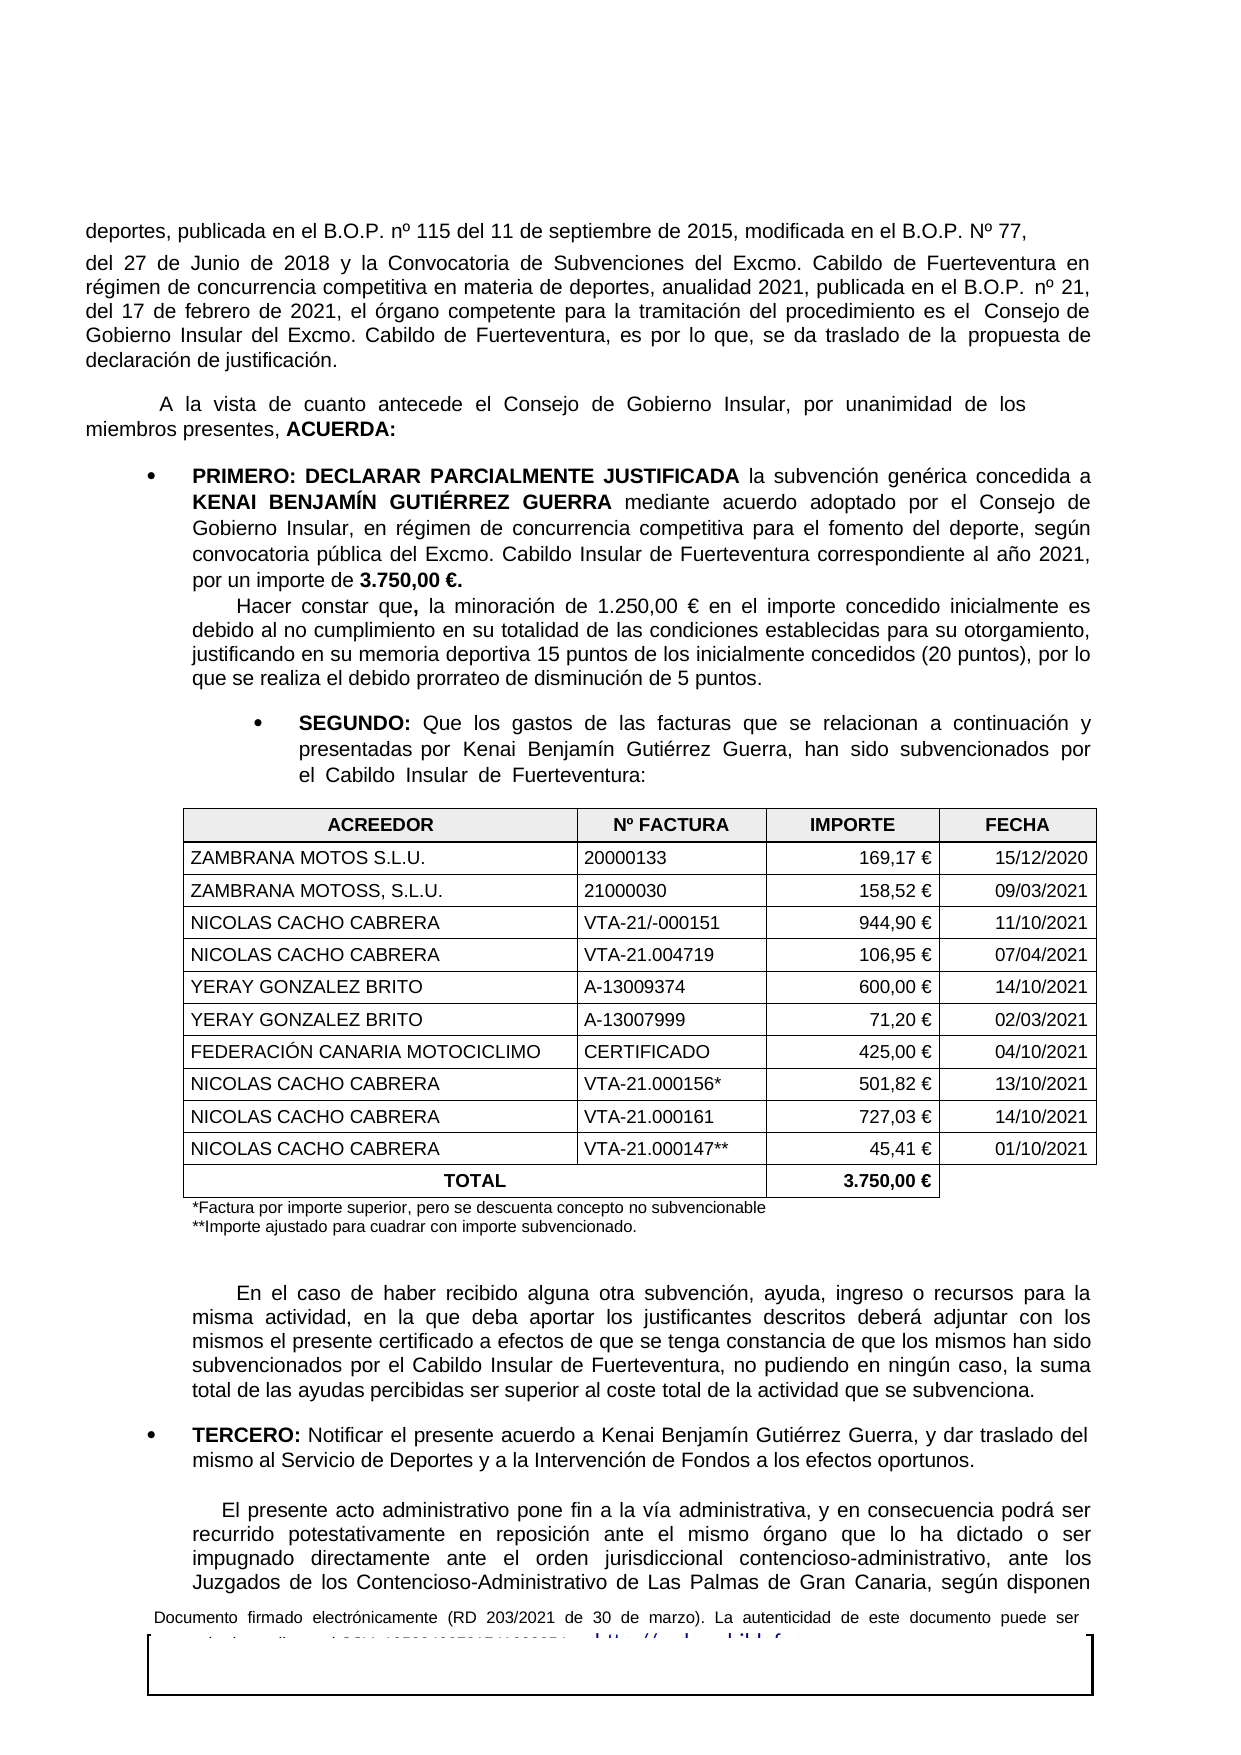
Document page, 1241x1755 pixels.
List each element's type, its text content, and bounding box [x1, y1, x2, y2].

table_cell YERAY GONZALEZ BRITO [184, 972, 577, 1003]
text *Factura por importe superior, pero se descuenta concepto no subvencionable [192, 1198, 1107, 1217]
table_cell 20000133 [578, 843, 766, 874]
table_cell ZAMBRANA MOTOSS, S.L.U. [184, 875, 577, 906]
table_cell 727,03 € [767, 1101, 939, 1132]
list SEGUNDO: Que los gastos de las facturas que se relacionan a continuación y presentadas por Kenai Benjamín Gutiérrez Guerra, han sido subvencionados por el Cabildo Insular de Fuerteventura: [254, 711, 1091, 787]
table_cell 45,41 € [767, 1133, 939, 1164]
table_cell 501,82 € [767, 1069, 939, 1100]
table_cell A-13009374 [578, 972, 766, 1003]
list TERCERO: Notificar el presente acuerdo a Kenai Benjamín Gutiérrez Guerra, y dar traslado del mismo al Servicio de Deportes y a la Intervención de Fondos a los efectos oportunos. [148, 1422, 1091, 1472]
table_cell 600,00 € [767, 972, 939, 1003]
table_cell 425,00 € [767, 1036, 939, 1067]
table_cell ZAMBRANA MOTOS S.L.U. [184, 843, 577, 874]
table_cell 14/10/2021 [940, 972, 1096, 1003]
table_cell 106,95 € [767, 939, 939, 971]
table_cell 3.750,00 € [767, 1165, 939, 1197]
text El presente acto administrativo pone fin a la vía administrativa, y en consecuencia podrá ser recurrido potestativamente en reposición ante el mismo órgano que lo ha dictado o ser impugnado directamente ante el orden jurisdiccional contencioso-administrativo, ante los Juzgados de los Contencioso-Administrativo de Las Palmas de Gran Canaria, según disponen [192, 1497, 1091, 1594]
table_cell 15/12/2020 [940, 843, 1096, 874]
table_header Nº FACTURA [578, 809, 766, 841]
table_cell 13/10/2021 [940, 1069, 1096, 1100]
list PRIMERO: DECLARAR PARCIALMENTE JUSTIFICADA la subvención genérica concedida a KENAI BENJAMÍN GUTIÉRREZ GUERRA mediante acuerdo adoptado por el Consejo de Gobierno Insular, en régimen de concurrencia competitiva para el fomento del deporte, según convocatoria pública del Excmo. Cabildo Insular de Fuerteventura correspondiente al año 2021, por un importe de 3.750,00 €. [148, 464, 1091, 592]
table_cell 169,17 € [767, 843, 939, 874]
table_cell 11/10/2021 [940, 907, 1096, 938]
table_cell FEDERACIÓN CANARIA MOTOCICLIMO [184, 1036, 577, 1067]
table_cell VTA-21/-000151 [578, 907, 766, 938]
table_cell NICOLAS CACHO CABRERA [184, 1069, 577, 1100]
text Hacer constar que, la minoración de 1.250,00 € en el importe concedido inicialmente es debido al no cumplimiento en su totalidad de las condiciones establecidas para su otorgamiento, justificando en su memoria deportiva 15 puntos de los inicialmente concedidos (20 puntos), por lo que se realiza el debido prorrateo de disminución de 5 puntos. [192, 593, 1091, 690]
text deportes, publicada en el B.O.P. nº 115 del 11 de septiembre de 2015, modificada en el B.O.P. Nº 77, [85, 219, 1089, 243]
table_cell 01/10/2021 [940, 1133, 1096, 1164]
table_cell 21000030 [578, 875, 766, 906]
table_cell CERTIFICADO [578, 1036, 766, 1067]
table_cell A-13007999 [578, 1004, 766, 1035]
table_cell NICOLAS CACHO CABRERA [184, 1133, 577, 1164]
table_cell 02/03/2021 [940, 1004, 1096, 1035]
text del 27 de Junio de 2018 y la Convocatoria de Subvenciones del Excmo. Cabildo de Fuerteventura en régimen de concurrencia competitiva en materia de deportes, anualidad 2021, publicada en el B.O.P. nº 21, del 17 de febrero de 2021, el órgano competente para la tramitación del procedimiento es el Consejo de Gobierno Insular del Excmo. Cabildo de Fuerteventura, es por lo que, se da traslado de la propuesta de declaración de justificación. [85, 251, 1091, 371]
table_cell 71,20 € [767, 1004, 939, 1035]
table_header ACREEDOR [184, 809, 577, 841]
table_cell 158,52 € [767, 875, 939, 906]
table_cell VTA-21.000156* [578, 1069, 766, 1100]
table_cell 07/04/2021 [940, 939, 1096, 971]
text En el caso de haber recibido alguna otra subvención, ayuda, ingreso o recursos para la misma actividad, en la que deba aportar los justificantes descritos deberá adjuntar con los mismos el presente certificado a efectos de que se tenga constancia de que los mismos han sido subvencionados por el Cabildo Insular de Fuerteventura, no pudiendo en ningún caso, la suma total de las ayudas percibidas ser superior al coste total de la actividad que se subvenciona. [192, 1281, 1091, 1401]
table_cell NICOLAS CACHO CABRERA [184, 907, 577, 938]
table_cell 944,90 € [767, 907, 939, 938]
table_cell [940, 1165, 1096, 1197]
table_header IMPORTE [767, 809, 939, 841]
table_header FECHA [940, 809, 1096, 841]
table_cell 14/10/2021 [940, 1101, 1096, 1132]
table_cell VTA-21.000147** [578, 1133, 766, 1164]
text **Importe ajustado para cuadrar con importe subvencionado. [192, 1217, 1107, 1236]
table_cell NICOLAS CACHO CABRERA [184, 939, 577, 971]
table_cell VTA-21.000161 [578, 1101, 766, 1132]
table_cell YERAY GONZALEZ BRITO [184, 1004, 577, 1035]
table_cell TOTAL [184, 1165, 766, 1197]
table_cell VTA-21.004719 [578, 939, 766, 971]
text A la vista de cuanto antecede el Consejo de Gobierno Insular, por unanimidad de los miembros presentes, ACUERDA: [85, 392, 1091, 440]
table_cell NICOLAS CACHO CABRERA [184, 1101, 577, 1132]
table_cell 09/03/2021 [940, 875, 1096, 906]
table_cell 04/10/2021 [940, 1036, 1096, 1067]
